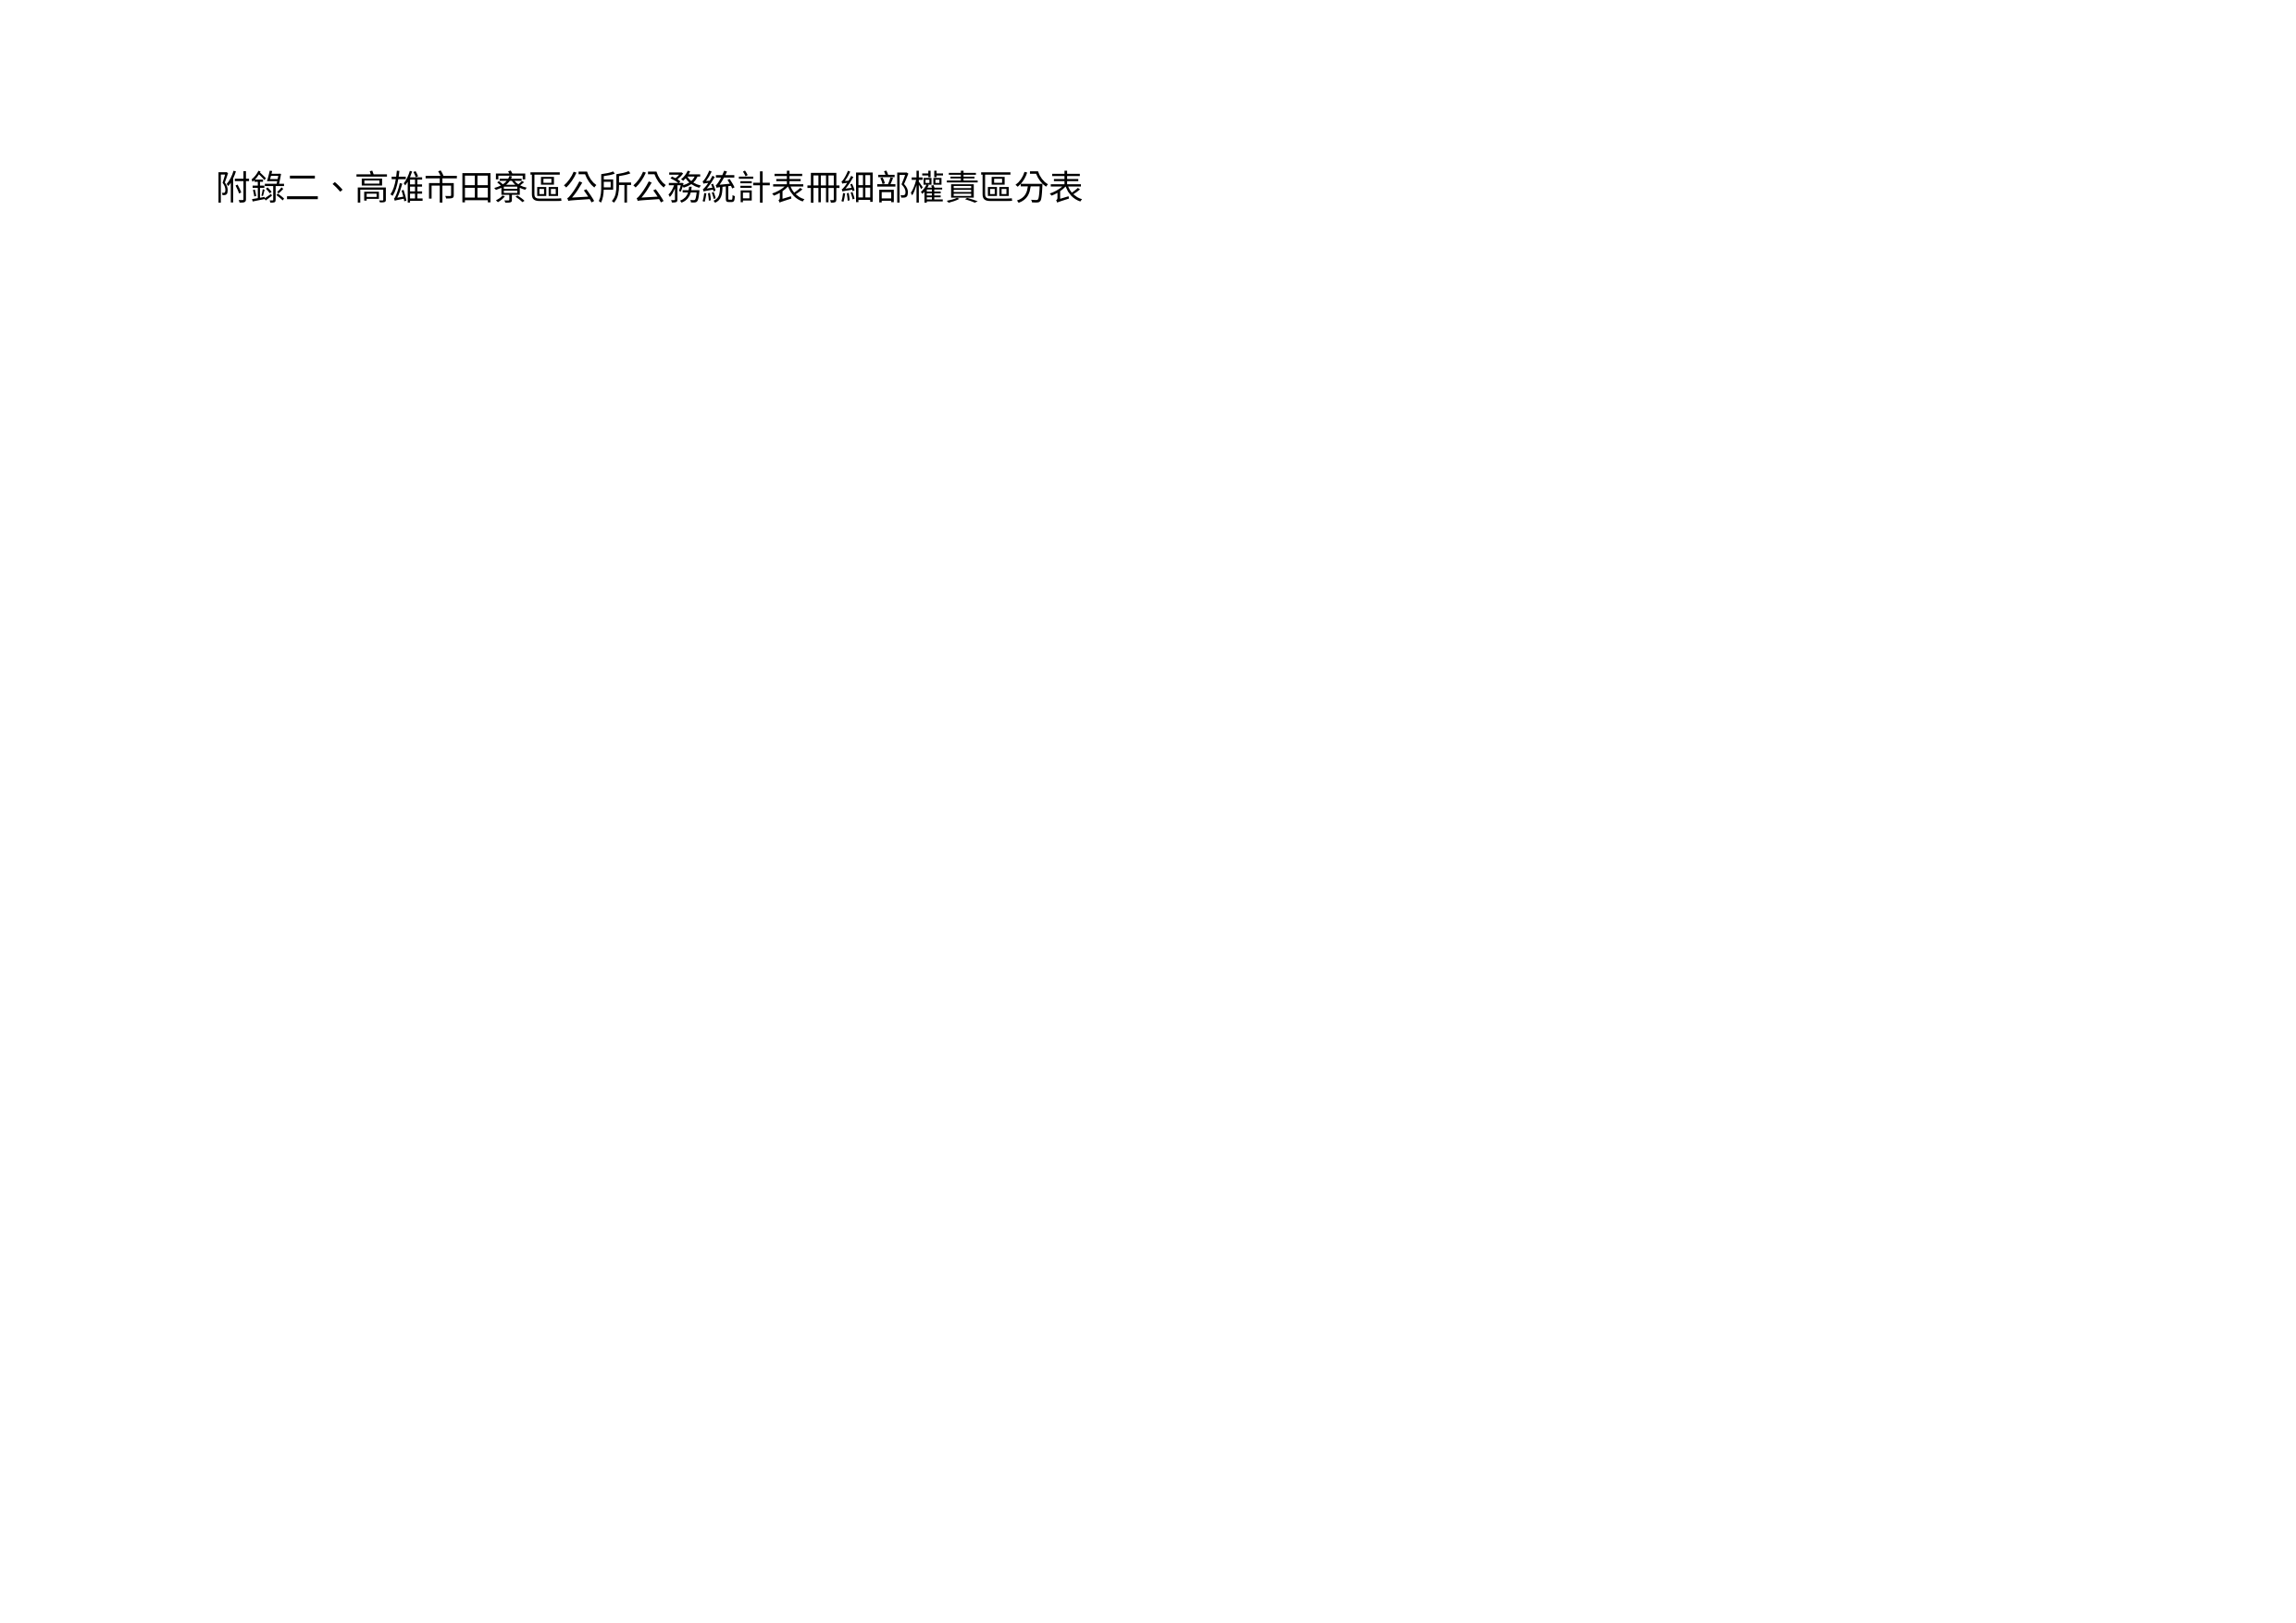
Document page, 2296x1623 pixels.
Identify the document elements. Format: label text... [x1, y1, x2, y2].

text 附錄二、高雄市田寮區公所公務統計表冊細部權責區分表 [192, 169, 2182, 208]
